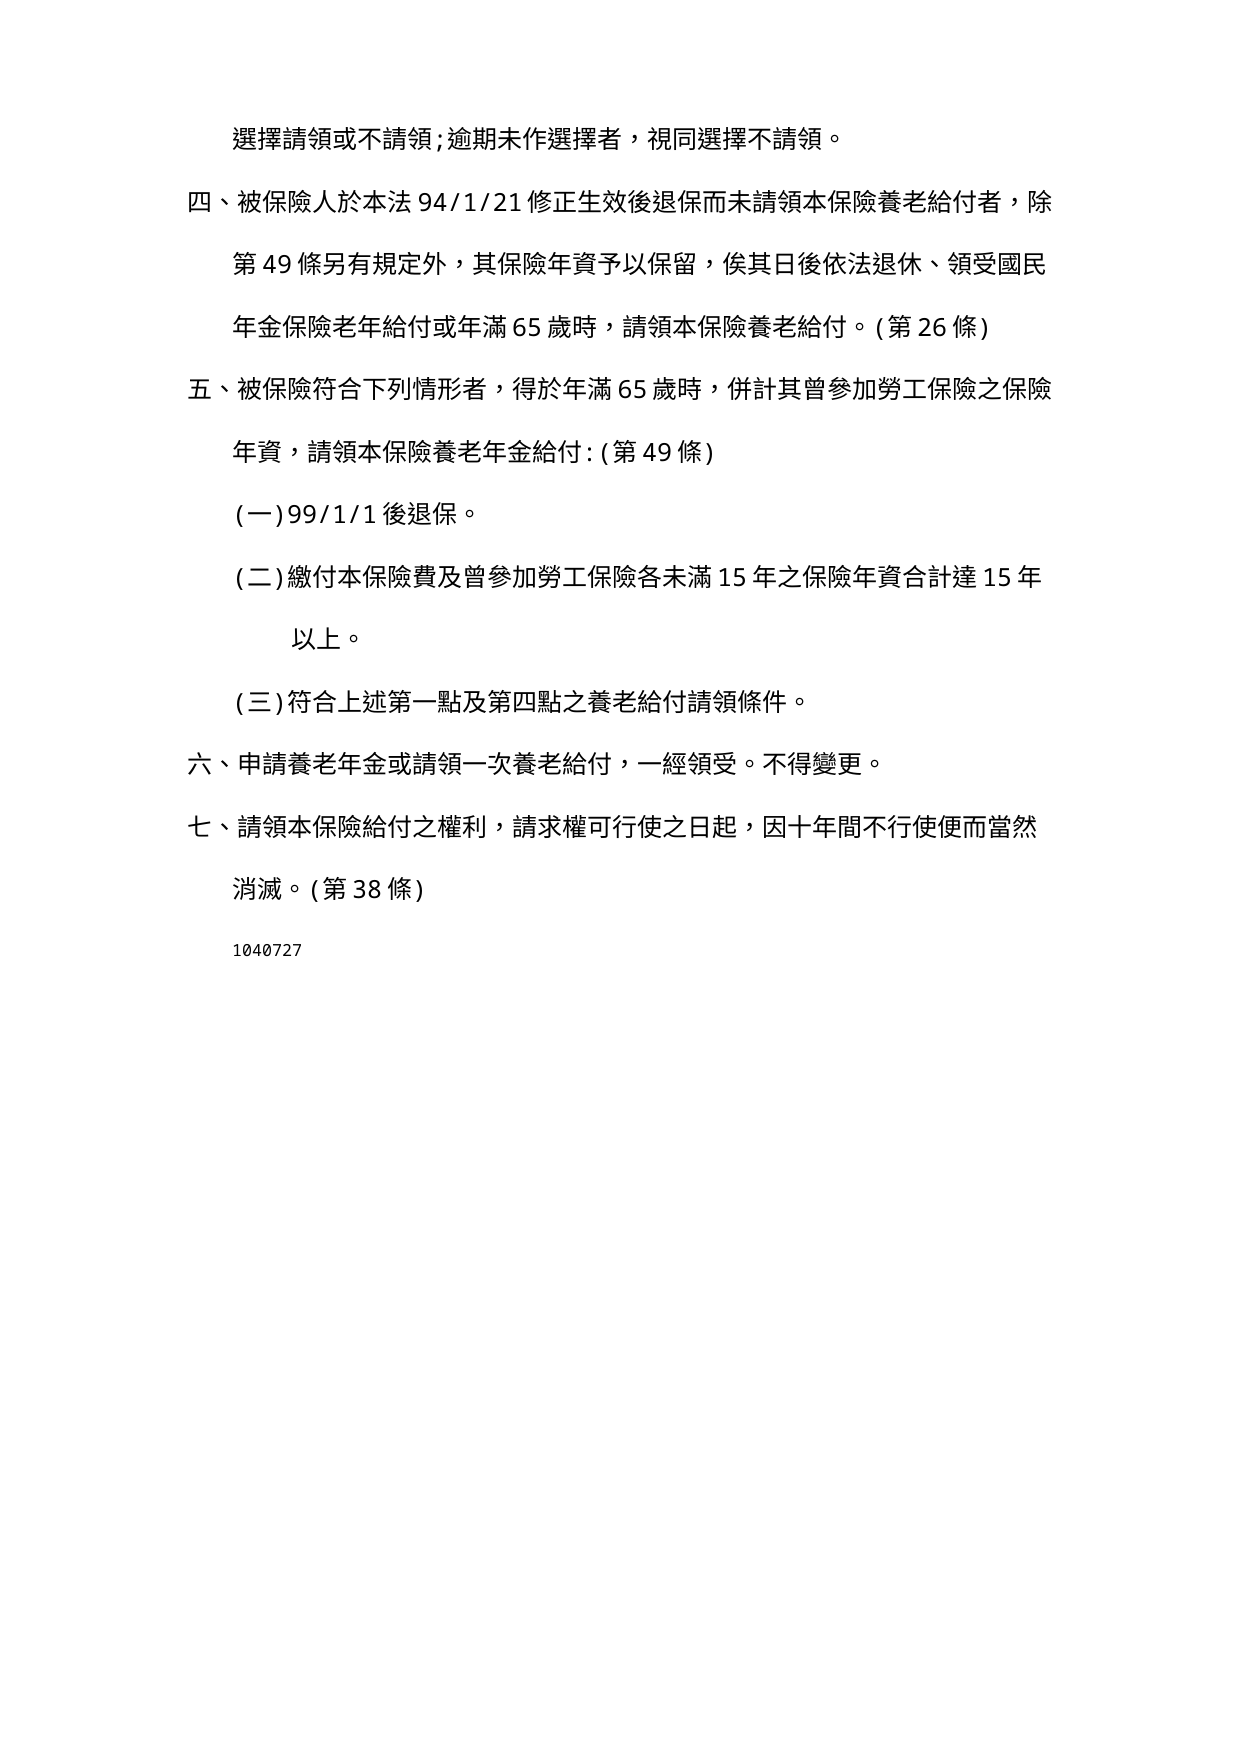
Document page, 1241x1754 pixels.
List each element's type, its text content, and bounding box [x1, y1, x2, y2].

text 六、申請養老年金或請領一次養老給付，一經領受。不得變更。 [187, 721, 1053, 784]
text 選擇請領或不請領;逾期未作選擇者，視同選擇不請領。 [187, 96, 1053, 159]
text (一)99/1/1後退保。 [232, 471, 1053, 534]
text 四、被保險人於本法94/1/21修正生效後退保而未請領本保險養老給付者，除第49條另有規定外，其保險年資予以保留，俟其日後依法退休、領受國民年金保險老年給付或年滿65歲時，請領本保險養老給付。(第26條) [187, 159, 1053, 346]
text (三)符合上述第一點及第四點之養老給付請領條件。 [232, 659, 1053, 721]
text 七、請領本保險給付之權利，請求權可行使之日起，因十年間不行使便而當然消滅。(第38條) 1040727 [187, 784, 1053, 971]
text (二)繳付本保險費及曾參加勞工保險各未滿15年之保險年資合計達15年以上。 [232, 534, 1053, 659]
text 五、被保險符合下列情形者，得於年滿65歲時，併計其曾參加勞工保險之保險年資，請領本保險養老年金給付:(第49條) [187, 346, 1053, 471]
